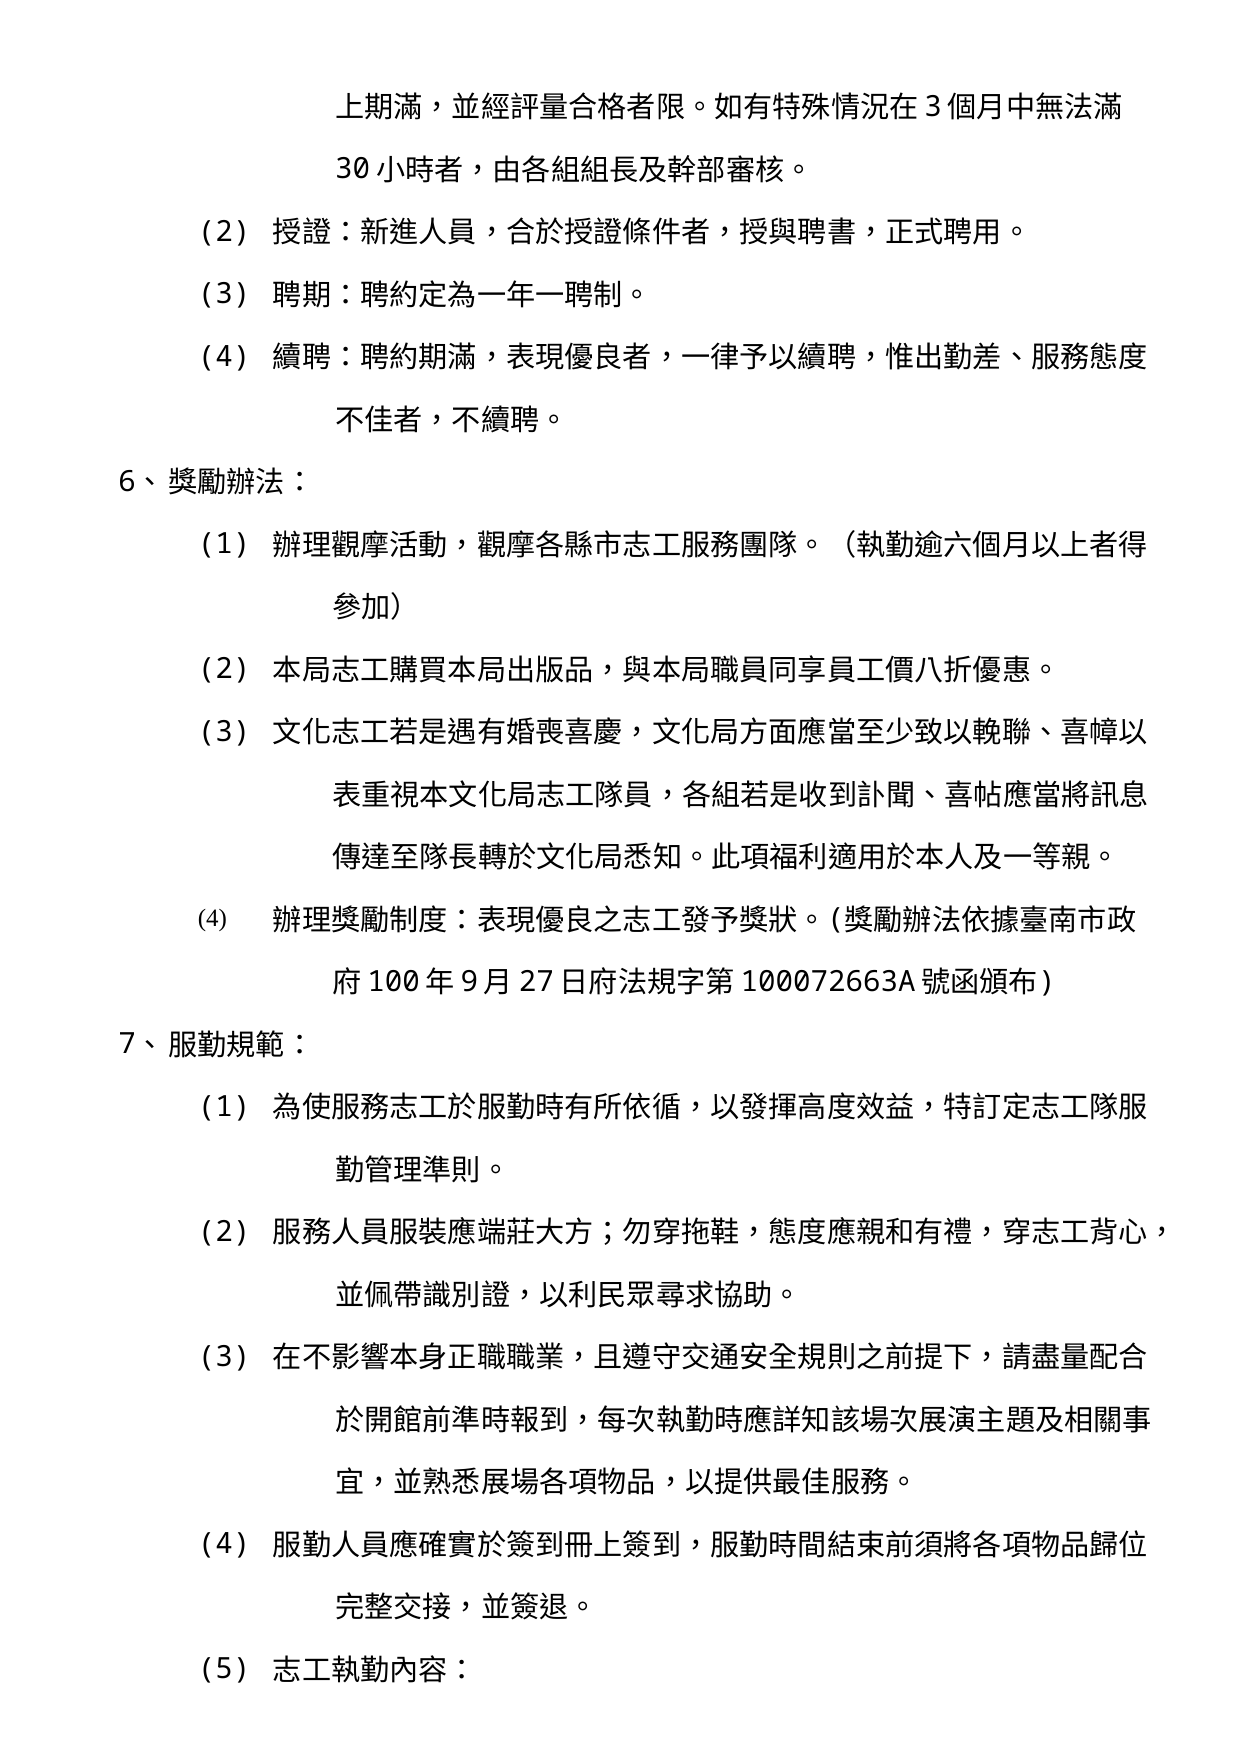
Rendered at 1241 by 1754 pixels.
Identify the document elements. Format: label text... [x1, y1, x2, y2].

list 志工執勤內容： [198, 1626, 1162, 1688]
list 辦理獎勵制度：表現優良之志工發予獎狀。(獎勵辦法依據臺南市政府100年9月27日府法規字第100072663A號函頒布) [198, 876, 1162, 1001]
list 文化志工若是遇有婚喪喜慶，文化局方面應當至少致以輓聯、喜幛以表重視本文化局志工隊員，各組若是收到訃聞、喜帖應當將訊息傳達至隊長轉於文化局悉知。此項福利適用於本人及一等親。 [198, 688, 1162, 876]
list 在不影響本身正職職業，且遵守交通安全規則之前提下，請盡量配合於開館前準時報到，每次執勤時應詳知該場次展演主題及相關事宜，並熟悉展場各項物品，以提供最佳服務。 [198, 1313, 1162, 1501]
list 服勤人員應確實於簽到冊上簽到，服勤時間結束前須將各項物品歸位完整交接，並簽退。 [198, 1501, 1162, 1626]
list 服務人員服裝應端莊大方；勿穿拖鞋，態度應親和有禮，穿志工背心，並佩帶識別證，以利民眾尋求協助。 [198, 1188, 1162, 1313]
list 本局志工購買本局出版品，與本局職員同享員工價八折優惠。 [198, 626, 1162, 688]
list 為使服務志工於服勤時有所依循，以發揮高度效益，特訂定志工隊服勤管理準則。 [198, 1063, 1162, 1188]
list 上期滿，並經評量合格者限。如有特殊情況在3個月中無法滿30小時者，由各組組長及幹部審核。 [198, 63, 1162, 188]
list 辦理觀摩活動，觀摩各縣市志工服務團隊。（執勤逾六個月以上者得參加） [198, 501, 1162, 626]
list 授證：新進人員，合於授證條件者，授與聘書，正式聘用。 [198, 188, 1162, 251]
list 聘期：聘約定為一年一聘制。 [198, 251, 1162, 313]
list 續聘：聘約期滿，表現優良者，一律予以續聘，惟出勤差、服務態度不佳者，不續聘。 [198, 313, 1162, 438]
list 獎勵辦法： [118, 438, 1162, 501]
list 服勤規範： [118, 1001, 1162, 1063]
